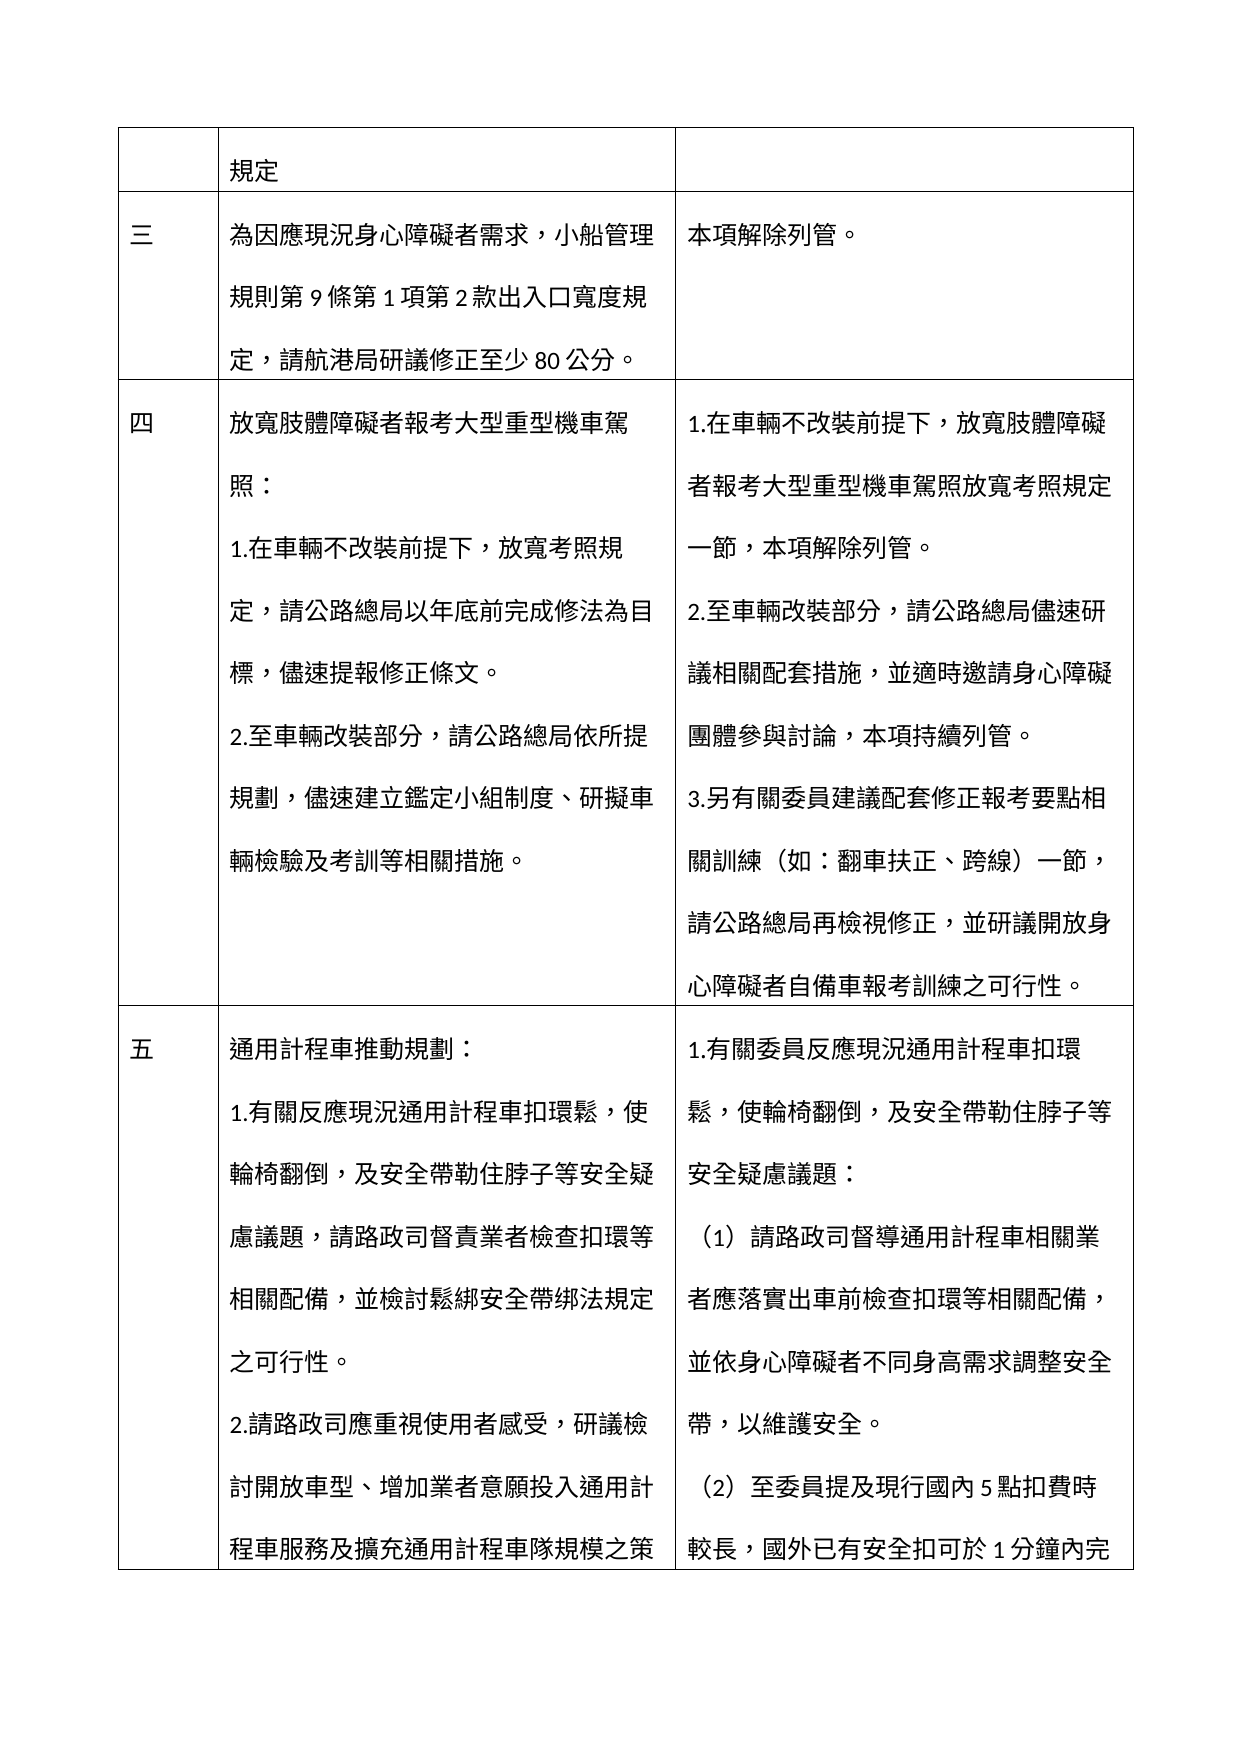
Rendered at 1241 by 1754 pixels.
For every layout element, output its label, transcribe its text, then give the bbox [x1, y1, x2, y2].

table_cell 規定 [219, 128, 675, 191]
table_cell 1.在車輛不改裝前提下，放寬肢體障礙者報考大型重型機車駕照放寬考照規定一節，本項解除列管。 2.至車輛改裝部分，請公路總局儘速研議相關配套措施，並適時邀請身心障礙團體參與討論，本項持續列管。 3.另有關委員建議配套修正報考要點相關訓練（如：翻車扶正、跨線）一節，請公路總局再檢視修正，並研議開放身心障礙者自備車報考訓練之可行性。 [676, 380, 1133, 1005]
table_cell 四 [119, 380, 218, 1005]
table_cell 放寬肢體障礙者報考大型重型機車駕照： 1.在車輛不改裝前提下，放寬考照規定，請公路總局以年底前完成修法為目標，儘速提報修正條文。 2.至車輛改裝部分，請公路總局依所提規劃，儘速建立鑑定小組制度、研擬車輛檢驗及考訓等相關措施。 [219, 380, 675, 1005]
table_cell 通用計程車推動規劃： 1.有關反應現況通用計程車扣環鬆，使輪椅翻倒，及安全帶勒住脖子等安全疑慮議題，請路政司督責業者檢查扣環等相關配備，並檢討鬆綁安全帶绑法規定之可行性。 2.請路政司應重視使用者感受，研議檢討開放車型、增加業者意願投入通用計程車服務及擴充通用計程車隊規模之策 [219, 1006, 675, 1569]
table_cell 本項解除列管。 [676, 192, 1133, 379]
table_cell [119, 128, 218, 191]
table_cell 1.有關委員反應現況通用計程車扣環鬆，使輪椅翻倒，及安全帶勒住脖子等安全疑慮議題： （1）請路政司督導通用計程車相關業者應落實出車前檢查扣環等相關配備，並依身心障礙者不同身高需求調整安全帶，以維護安全。 （2）至委員提及現行國內5點扣費時較長，國外已有安全扣可於1分鐘內完 [676, 1006, 1133, 1569]
table_cell 三 [119, 192, 218, 379]
table_cell [676, 128, 1133, 191]
table_cell 為因應現況身心障礙者需求，小船管理規則第9條第1項第2款出入口寬度規定，請航港局研議修正至少80 公分。 [219, 192, 675, 379]
table_cell 五 [119, 1006, 218, 1569]
